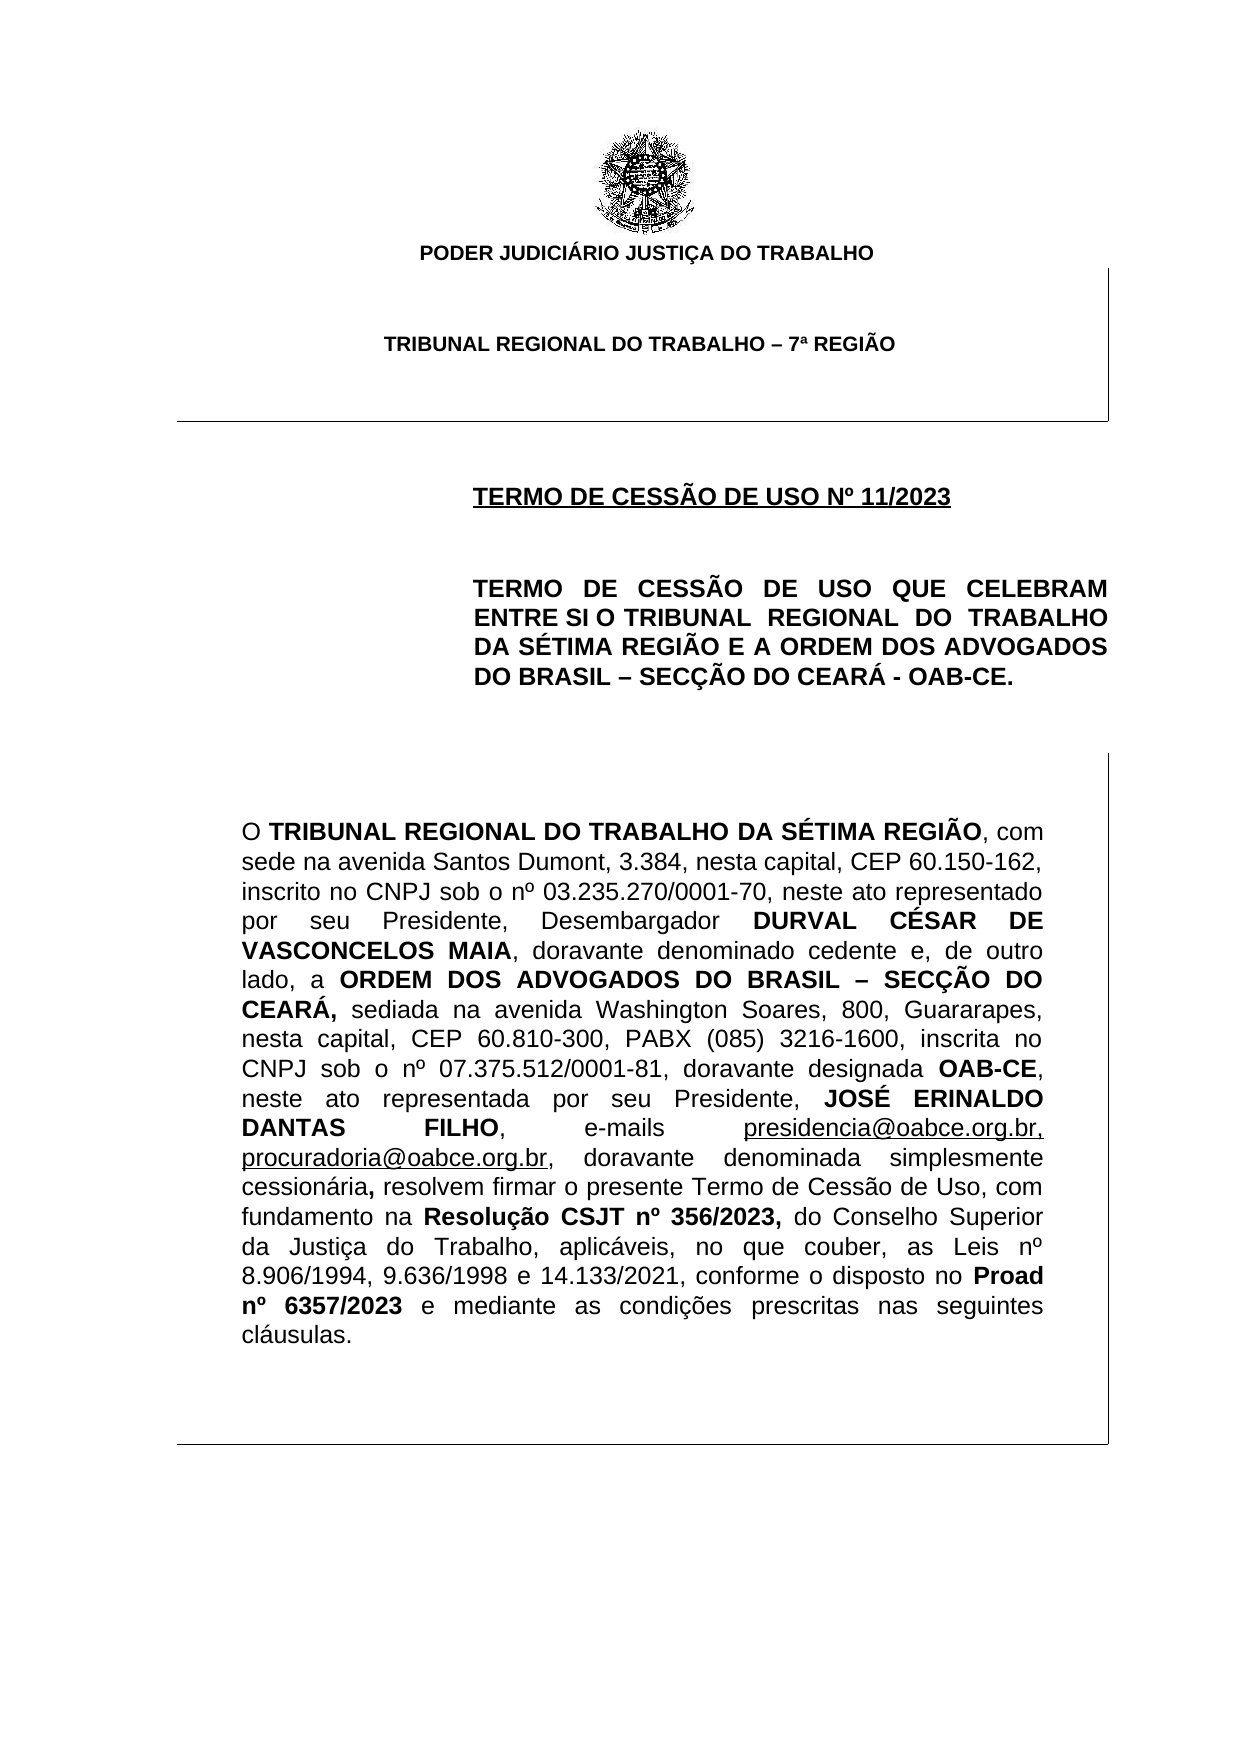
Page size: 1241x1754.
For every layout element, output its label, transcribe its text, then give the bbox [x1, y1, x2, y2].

text TERMO DE CESSÃO DE USO QUE CELEBRAM ENTRE SI O TRIBUNAL REGIONAL DO TRABALHO DA SÉTIMA REGIÃO E A ORDEM DOS ADVOGADOS DO BRASIL – SECÇÃO DO CEARÁ - OAB-CE. [473, 574, 1108, 690]
text TERMO DE CESSÃO DE USO Nº 11/2023 [473, 482, 1108, 510]
text PODER JUDICIÁRIO JUSTIÇA DO TRABALHO [184, 237, 1108, 266]
subtitle O TRIBUNAL REGIONAL DO TRABALHO DA SÉTIMA REGIÃO, com sede na avenida Santos Dumont, 3.384, nesta capital, CEP 60.150-162, inscrito no CNPJ sob o nº 03.235.270/0001-70, neste ato representado por seu Presidente, Desembargador DURVAL CÉSAR DE VASCONCELOS MAIA, doravante denominado cedente e, de outro lado, a ORDEM DOS ADVOGADOS DO BRASIL – SECÇÃO DO CEARÁ, sediada na avenida Washington Soares, 800, Guararapes, nesta capital, CEP 60.810-300, PABX (085) 3216-1600, inscrita no CNPJ sob o nº 07.375.512/0001-81, doravante designada OAB-CE, neste ato representada por seu Presidente, JOSÉ ERINALDO DANTAS FILHO, e-mails presidencia@oabce.org.br, procuradoria@oabce.org.br, doravante denominada simplesmente cessionária, resolvem firmar o presente Termo de Cessão de Uso, com fundamento na Resolução CSJT nº 356/2023, do Conselho Superior da Justiça do Trabalho, aplicáveis, no que couber, as Leis nº 8.906/1994, 9.636/1998 e 14.133/2021, conforme o disposto no Proad nº 6357/2023 e mediante as condições prescritas nas seguintes cláusulas. [177, 753, 1108, 1349]
subtitle TRIBUNAL REGIONAL DO TRABALHO – 7ª REGIÃO [177, 268, 1108, 421]
